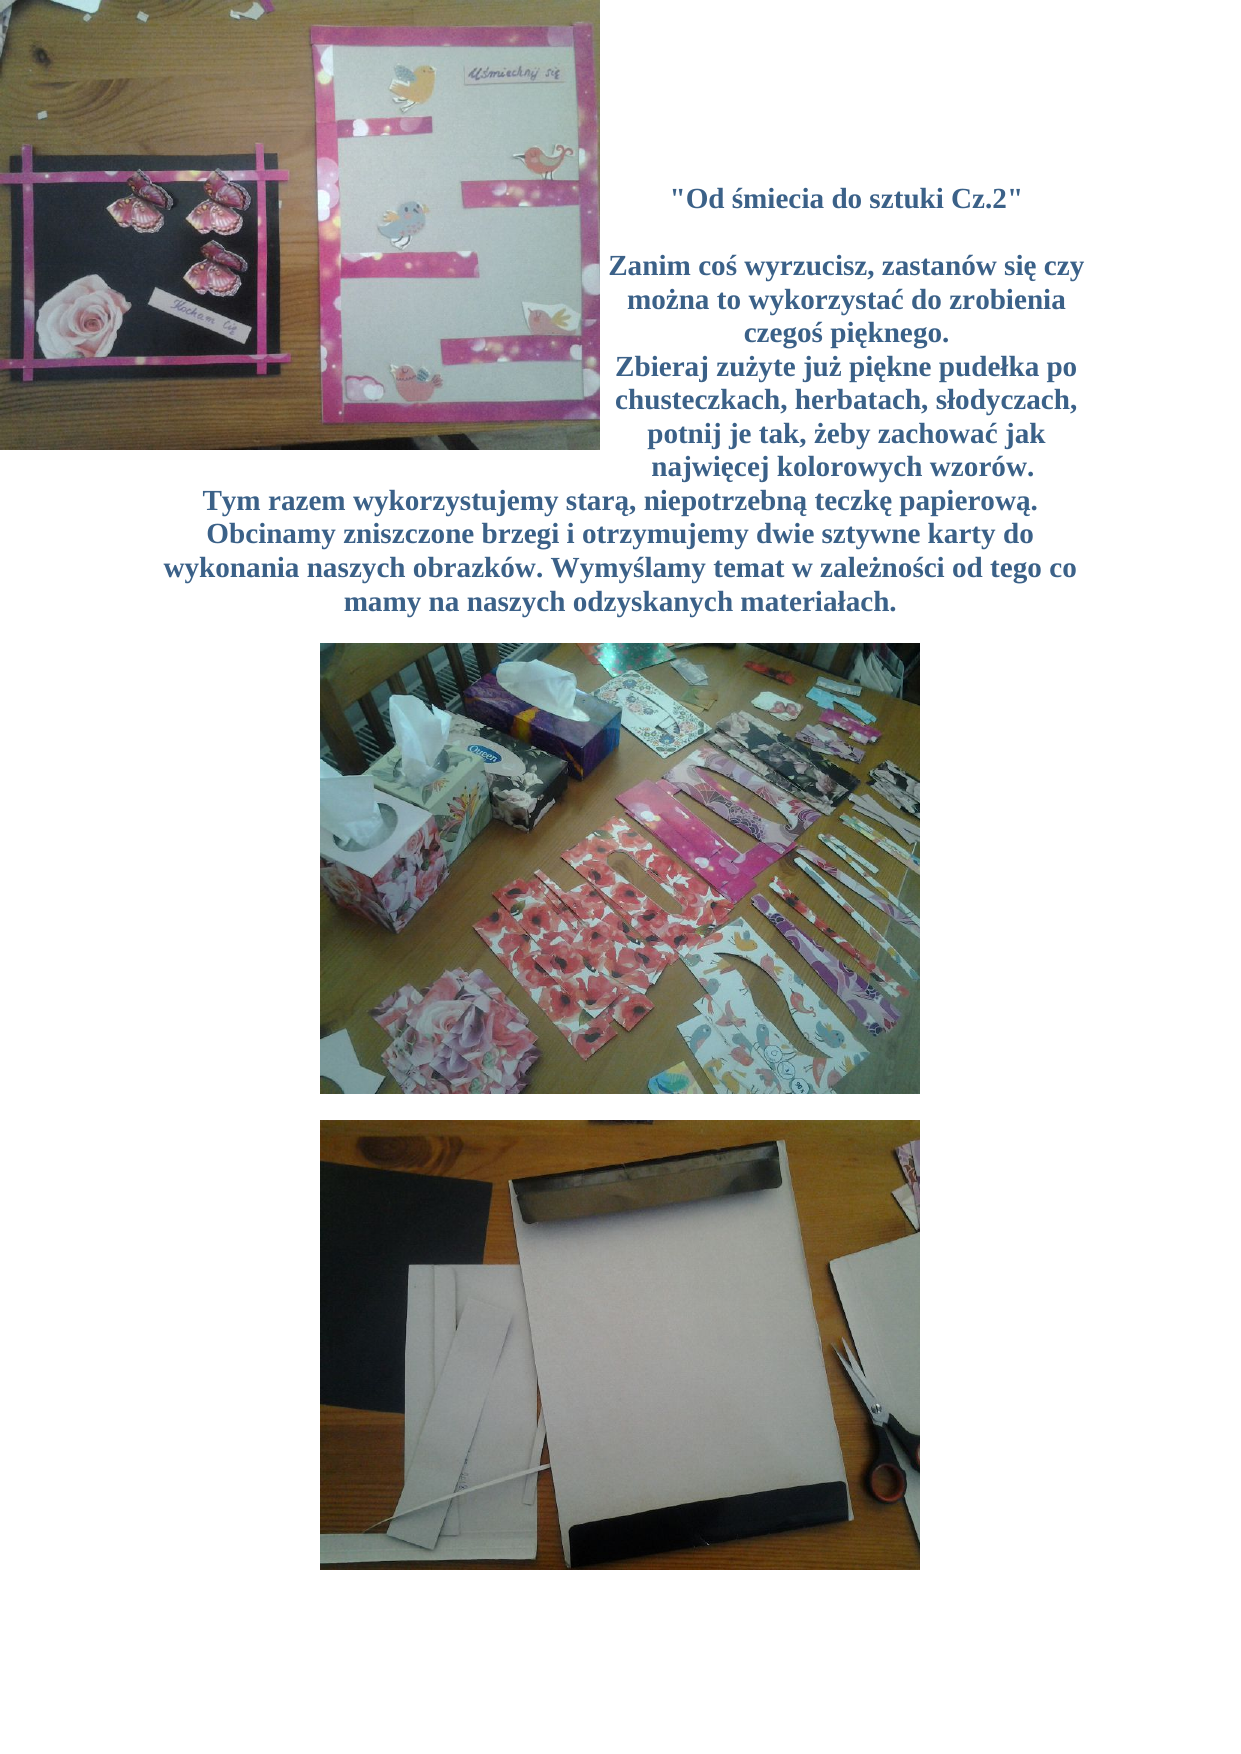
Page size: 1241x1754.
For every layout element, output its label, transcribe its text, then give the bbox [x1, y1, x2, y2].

picture [0, 0, 600, 450]
text "Od śmiecia do sztuki Cz.2" [600, 181, 1093, 215]
picture [320, 1120, 920, 1570]
text Zanim coś wyrzucisz, zastanów się czy można to wykorzystać do zrobienia czegoś pięknego. [600, 248, 1093, 349]
text Tym razem wykorzystujemy starą, niepotrzebną teczkę papierową. [148, 483, 1093, 517]
text Obcinamy zniszczone brzegi i otrzymujemy dwie sztywne karty do wykonania naszych obrazków. Wymyślamy temat w zależności od tego co mamy na naszych odzyskanych materiałach. [148, 517, 1093, 617]
picture [320, 643, 920, 1094]
text Zbieraj zużyte już piękne pudełka po chusteczkach, herbatach, słodyczach, potnij je tak, żeby zachować jak najwięcej kolorowych wzorów. [148, 349, 1093, 483]
